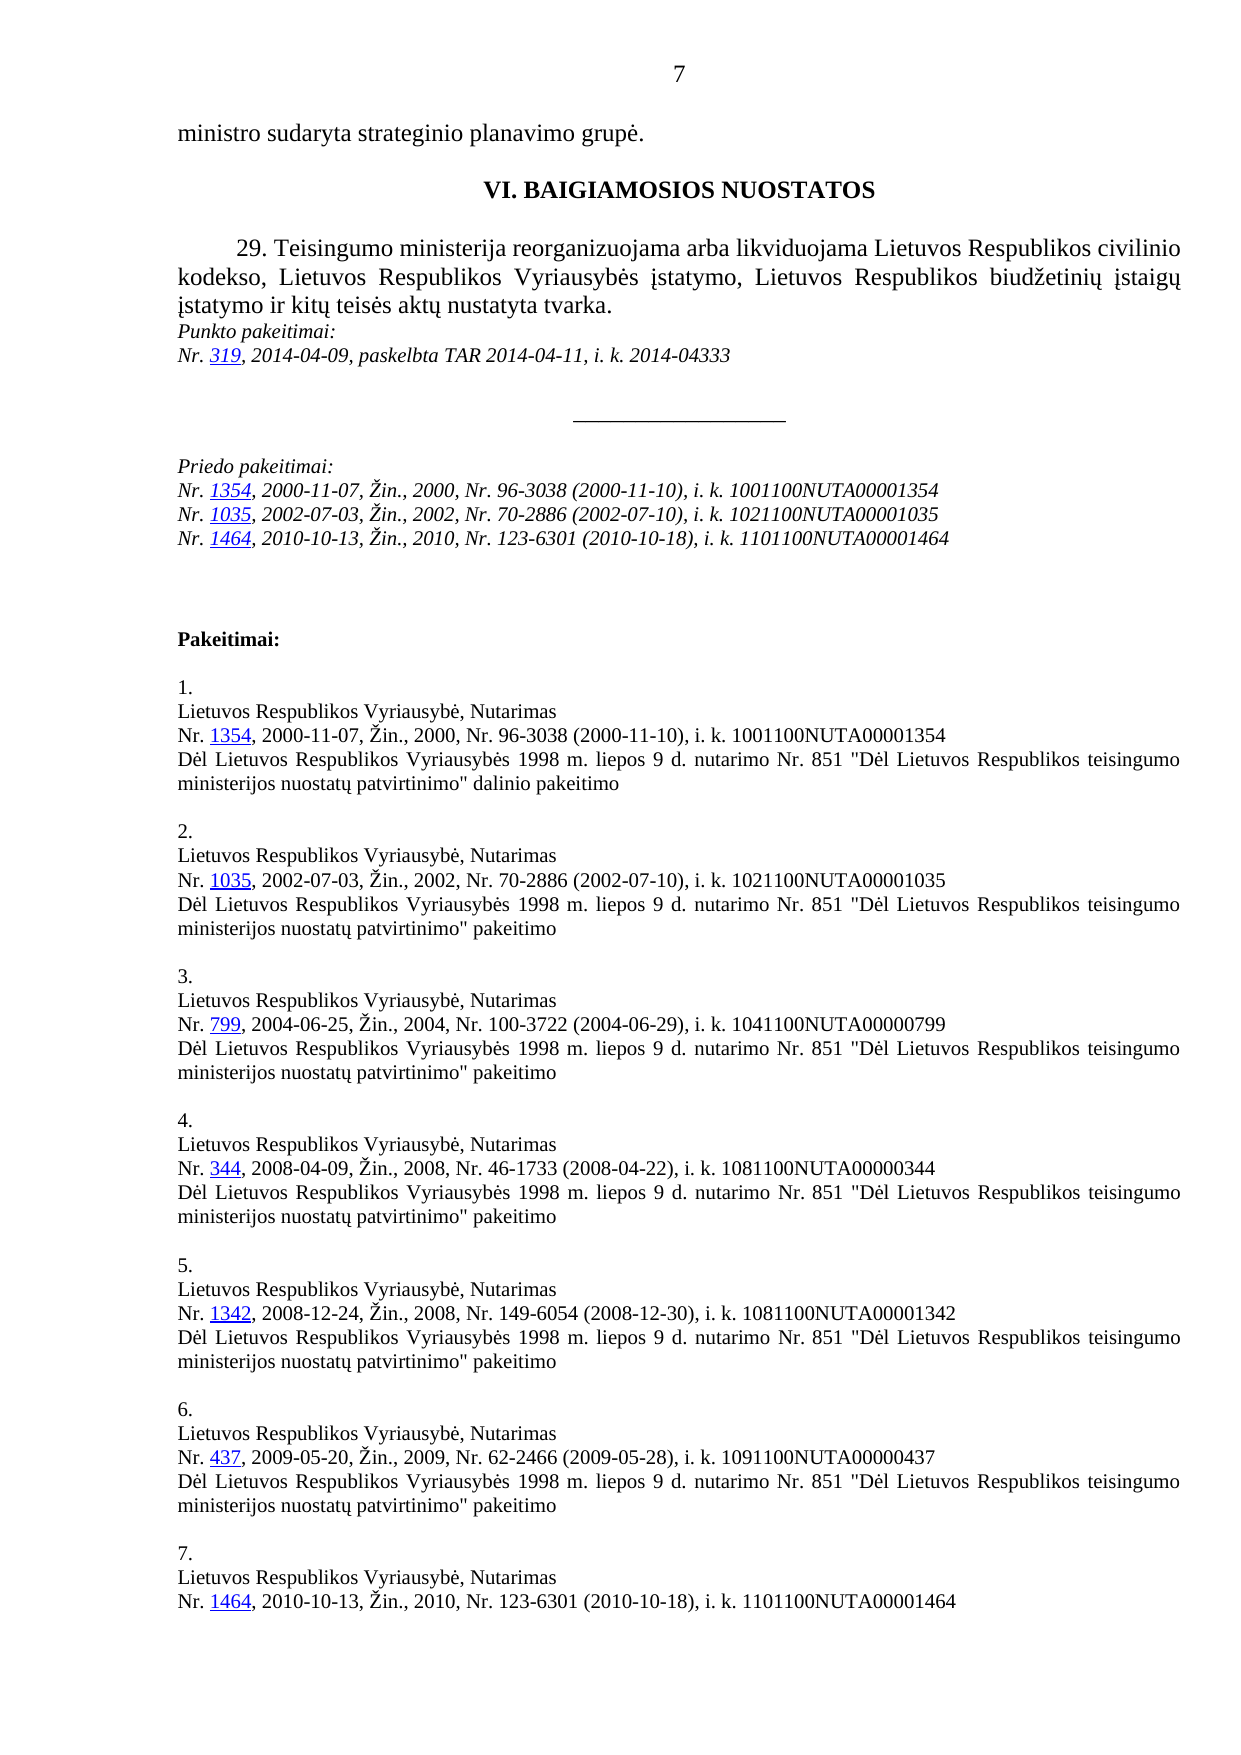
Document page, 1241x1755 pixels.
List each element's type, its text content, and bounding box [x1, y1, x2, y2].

text Dėl Lietuvos Respublikos Vyriausybės 1998 m. liepos 9 d. nutarimo Nr. 851 "Dėl Lietuvos Respublikos teisingumo ministerijos nuostatų patvirtinimo" pakeitimo [177, 1180, 1181, 1228]
text Pakeitimai: [177, 627, 1181, 651]
text Nr. 319, 2014-04-09, paskelbta TAR 2014-04-11, i. k. 2014-04333 [177, 343, 1181, 367]
text Dėl Lietuvos Respublikos Vyriausybės 1998 m. liepos 9 d. nutarimo Nr. 851 "Dėl Lietuvos Respublikos teisingumo ministerijos nuostatų patvirtinimo" pakeitimo [177, 1325, 1181, 1373]
text Nr. 1354, 2000-11-07, Žin., 2000, Nr. 96-3038 (2000-11-10), i. k. 1001100NUTA00001354 [177, 478, 1181, 502]
text Lietuvos Respublikos Vyriausybė, Nutarimas [177, 843, 1181, 867]
text Nr. 1035, 2002-07-03, Žin., 2002, Nr. 70-2886 (2002-07-10), i. k. 1021100NUTA00001035 [177, 867, 1181, 892]
text Nr. 1035, 2002-07-03, Žin., 2002, Nr. 70-2886 (2002-07-10), i. k. 1021100NUTA00001035 [177, 502, 1181, 526]
text Nr. 1342, 2008-12-24, Žin., 2008, Nr. 149-6054 (2008-12-30), i. k. 1081100NUTA00001342 [177, 1301, 1181, 1325]
text 6. [177, 1397, 1181, 1421]
text _________________ [177, 396, 1181, 425]
text Dėl Lietuvos Respublikos Vyriausybės 1998 m. liepos 9 d. nutarimo Nr. 851 "Dėl Lietuvos Respublikos teisingumo ministerijos nuostatų patvirtinimo" pakeitimo [177, 892, 1181, 940]
text 1. [177, 675, 1181, 699]
text Dėl Lietuvos Respublikos Vyriausybės 1998 m. liepos 9 d. nutarimo Nr. 851 "Dėl Lietuvos Respublikos teisingumo ministerijos nuostatų patvirtinimo" dalinio pakeitimo [177, 747, 1181, 795]
text 29. Teisingumo ministerija reorganizuojama arba likviduojama Lietuvos Respublikos civilinio kodekso, Lietuvos Respublikos Vyriausybės įstatymo, Lietuvos Respublikos biudžetinių įstaigų įstatymo ir kitų teisės aktų nustatyta tvarka. [177, 233, 1181, 319]
text Priedo pakeitimai: [177, 454, 1181, 478]
text Dėl Lietuvos Respublikos Vyriausybės 1998 m. liepos 9 d. nutarimo Nr. 851 "Dėl Lietuvos Respublikos teisingumo ministerijos nuostatų patvirtinimo" pakeitimo [177, 1036, 1181, 1084]
text VI. BAIGIAMOSIOS NUOSTATOS [177, 176, 1181, 204]
text Lietuvos Respublikos Vyriausybė, Nutarimas [177, 1132, 1181, 1156]
text ministro sudaryta strateginio planavimo grupė. [177, 118, 1181, 147]
text Lietuvos Respublikos Vyriausybė, Nutarimas [177, 1565, 1181, 1589]
text Nr. 1354, 2000-11-07, Žin., 2000, Nr. 96-3038 (2000-11-10), i. k. 1001100NUTA00001354 [177, 723, 1181, 747]
text Nr. 1464, 2010-10-13, Žin., 2010, Nr. 123-6301 (2010-10-18), i. k. 1101100NUTA00001464 [177, 1589, 1181, 1613]
text Nr. 1464, 2010-10-13, Žin., 2010, Nr. 123-6301 (2010-10-18), i. k. 1101100NUTA00001464 [177, 526, 1181, 550]
text Nr. 799, 2004-06-25, Žin., 2004, Nr. 100-3722 (2004-06-29), i. k. 1041100NUTA00000799 [177, 1012, 1181, 1036]
text 7. [177, 1541, 1181, 1565]
text Nr. 437, 2009-05-20, Žin., 2009, Nr. 62-2466 (2009-05-28), i. k. 1091100NUTA00000437 [177, 1445, 1181, 1469]
text Lietuvos Respublikos Vyriausybė, Nutarimas [177, 1277, 1181, 1301]
text Nr. 344, 2008-04-09, Žin., 2008, Nr. 46-1733 (2008-04-22), i. k. 1081100NUTA00000344 [177, 1156, 1181, 1180]
text 3. [177, 964, 1181, 988]
text Dėl Lietuvos Respublikos Vyriausybės 1998 m. liepos 9 d. nutarimo Nr. 851 "Dėl Lietuvos Respublikos teisingumo ministerijos nuostatų patvirtinimo" pakeitimo [177, 1469, 1181, 1517]
text 2. [177, 819, 1181, 843]
text Lietuvos Respublikos Vyriausybė, Nutarimas [177, 1421, 1181, 1445]
text Lietuvos Respublikos Vyriausybė, Nutarimas [177, 988, 1181, 1012]
text 4. [177, 1108, 1181, 1132]
text Punkto pakeitimai: [177, 319, 1181, 343]
text Lietuvos Respublikos Vyriausybė, Nutarimas [177, 699, 1181, 723]
text 5. [177, 1252, 1181, 1277]
